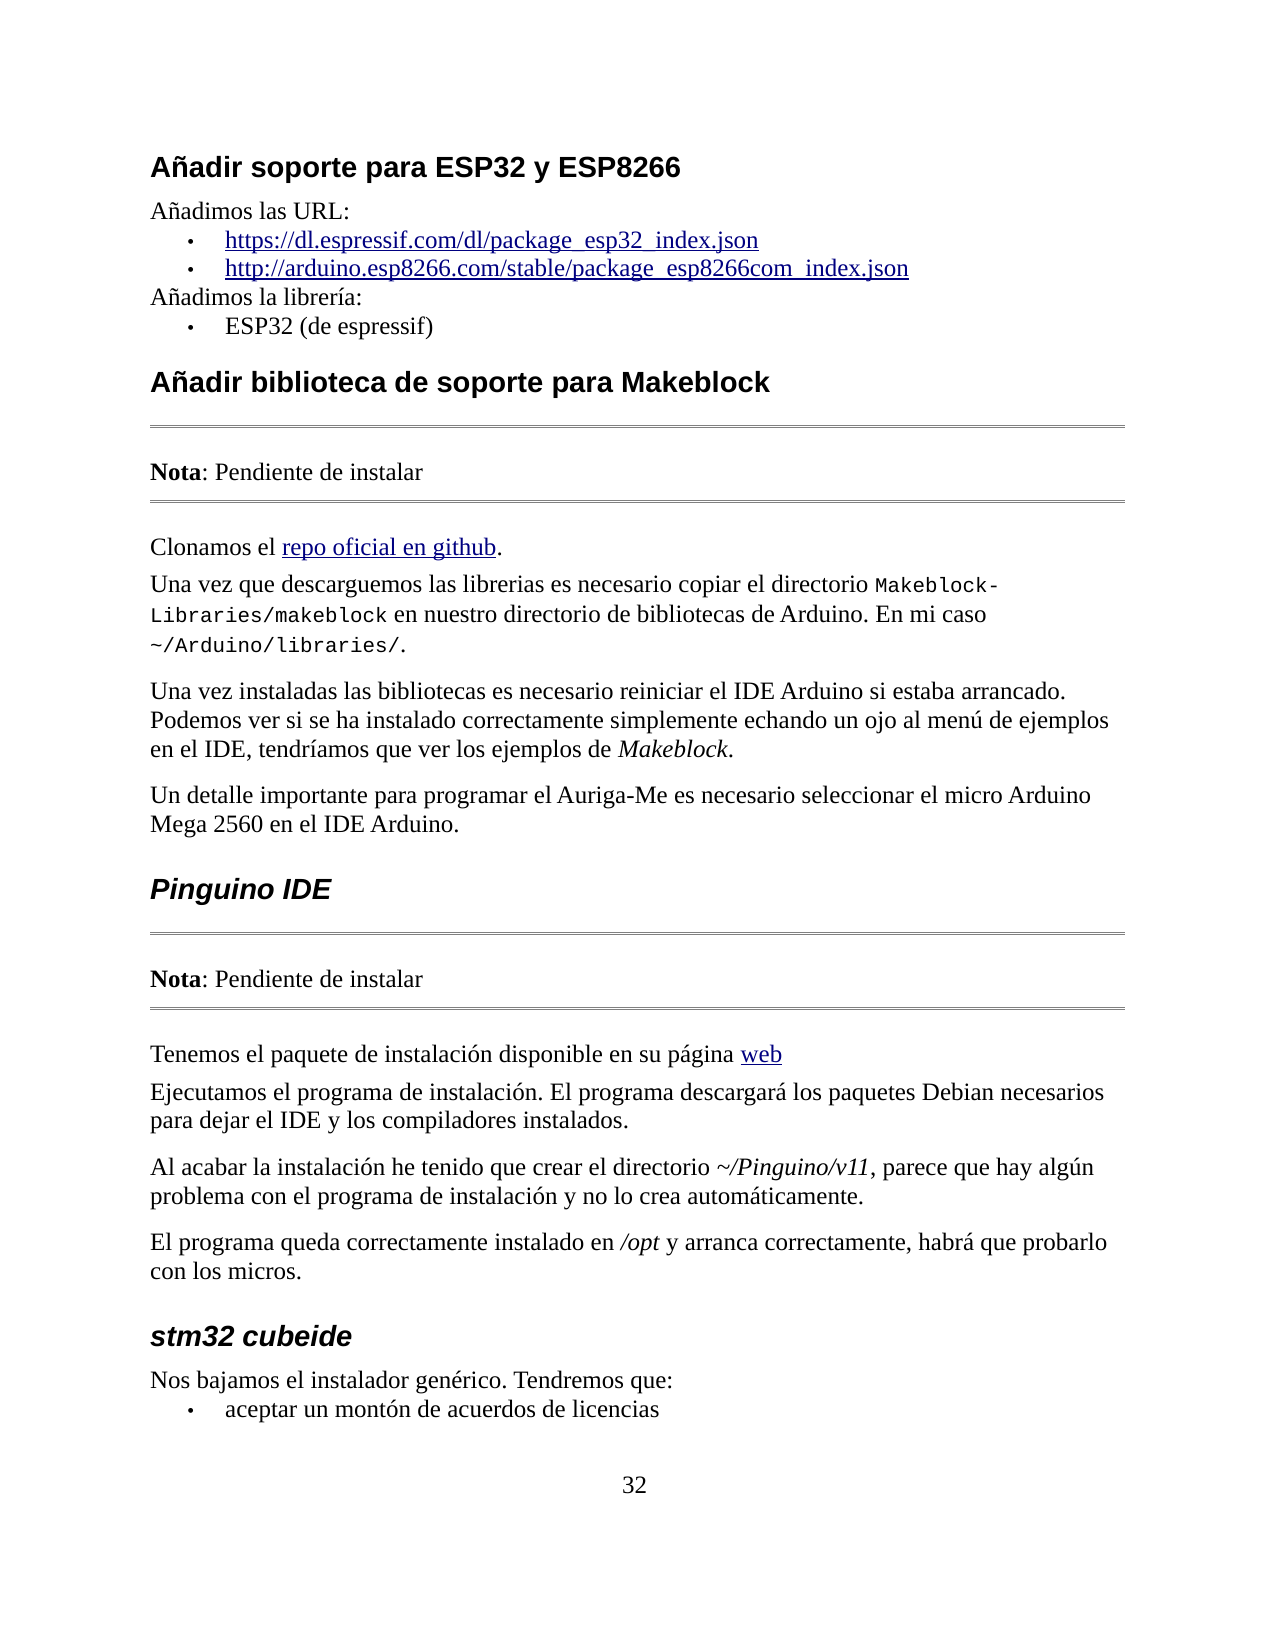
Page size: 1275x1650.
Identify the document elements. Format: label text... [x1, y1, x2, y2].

list https://dl.espressif.com/dl/package_esp32_index.json [187, 225, 1125, 253]
subtitle Pinguino IDE [150, 872, 1125, 905]
text Una vez que descarguemos las librerias es necesario copiar el directorio Makeblock-Libraries/makeblock en nuestro directorio de bibliotecas de Arduino. En mi caso ~/Arduino/libraries/. [150, 569, 1125, 658]
text Un detalle importante para programar el Auriga-Me es necesario seleccionar el micro Arduino Mega 2560 en el IDE Arduino. [150, 780, 1125, 838]
text Ejecutamos el programa de instalación. El programa descargará los paquetes Debian necesarios para dejar el IDE y los compiladores instalados. [150, 1077, 1125, 1134]
text Nota: Pendiente de instalar [150, 964, 1125, 993]
text Nota: Pendiente de instalar [150, 457, 1125, 486]
text Al acabar la instalación he tenido que crear el directorio ~/Pinguino/v11, parece que hay algún problema con el programa de instalación y no lo crea automáticamente. [150, 1152, 1125, 1209]
text El programa queda correctamente instalado en /opt y arranca correctamente, habrá que probarlo con los micros. [150, 1227, 1125, 1285]
list aceptar un montón de acuerdos de licencias [187, 1394, 1125, 1422]
text Nos bajamos el instalador genérico. Tendremos que: [150, 1365, 1125, 1394]
subtitle Añadir soporte para ESP32 y ESP8266 [150, 150, 1125, 183]
subtitle stm32 cubeide [150, 1319, 1125, 1352]
text Tenemos el paquete de instalación disponible en su página web [150, 1039, 1125, 1068]
text Añadimos las URL: [150, 196, 1125, 225]
list http://arduino.esp8266.com/stable/package_esp8266com_index.json [187, 253, 1125, 282]
subtitle Añadir biblioteca de soporte para Makeblock [150, 365, 1125, 398]
text Una vez instaladas las bibliotecas es necesario reiniciar el IDE Arduino si estaba arrancado. Podemos ver si se ha instalado correctamente simplemente echando un ojo al menú de ejemplos en el IDE, tendríamos que ver los ejemplos de Makeblock. [150, 676, 1125, 762]
list ESP32 (de espressif) [187, 311, 1125, 340]
text Añadimos la librería: [150, 282, 1125, 311]
text Clonamos el repo oficial en github. [150, 532, 1125, 561]
